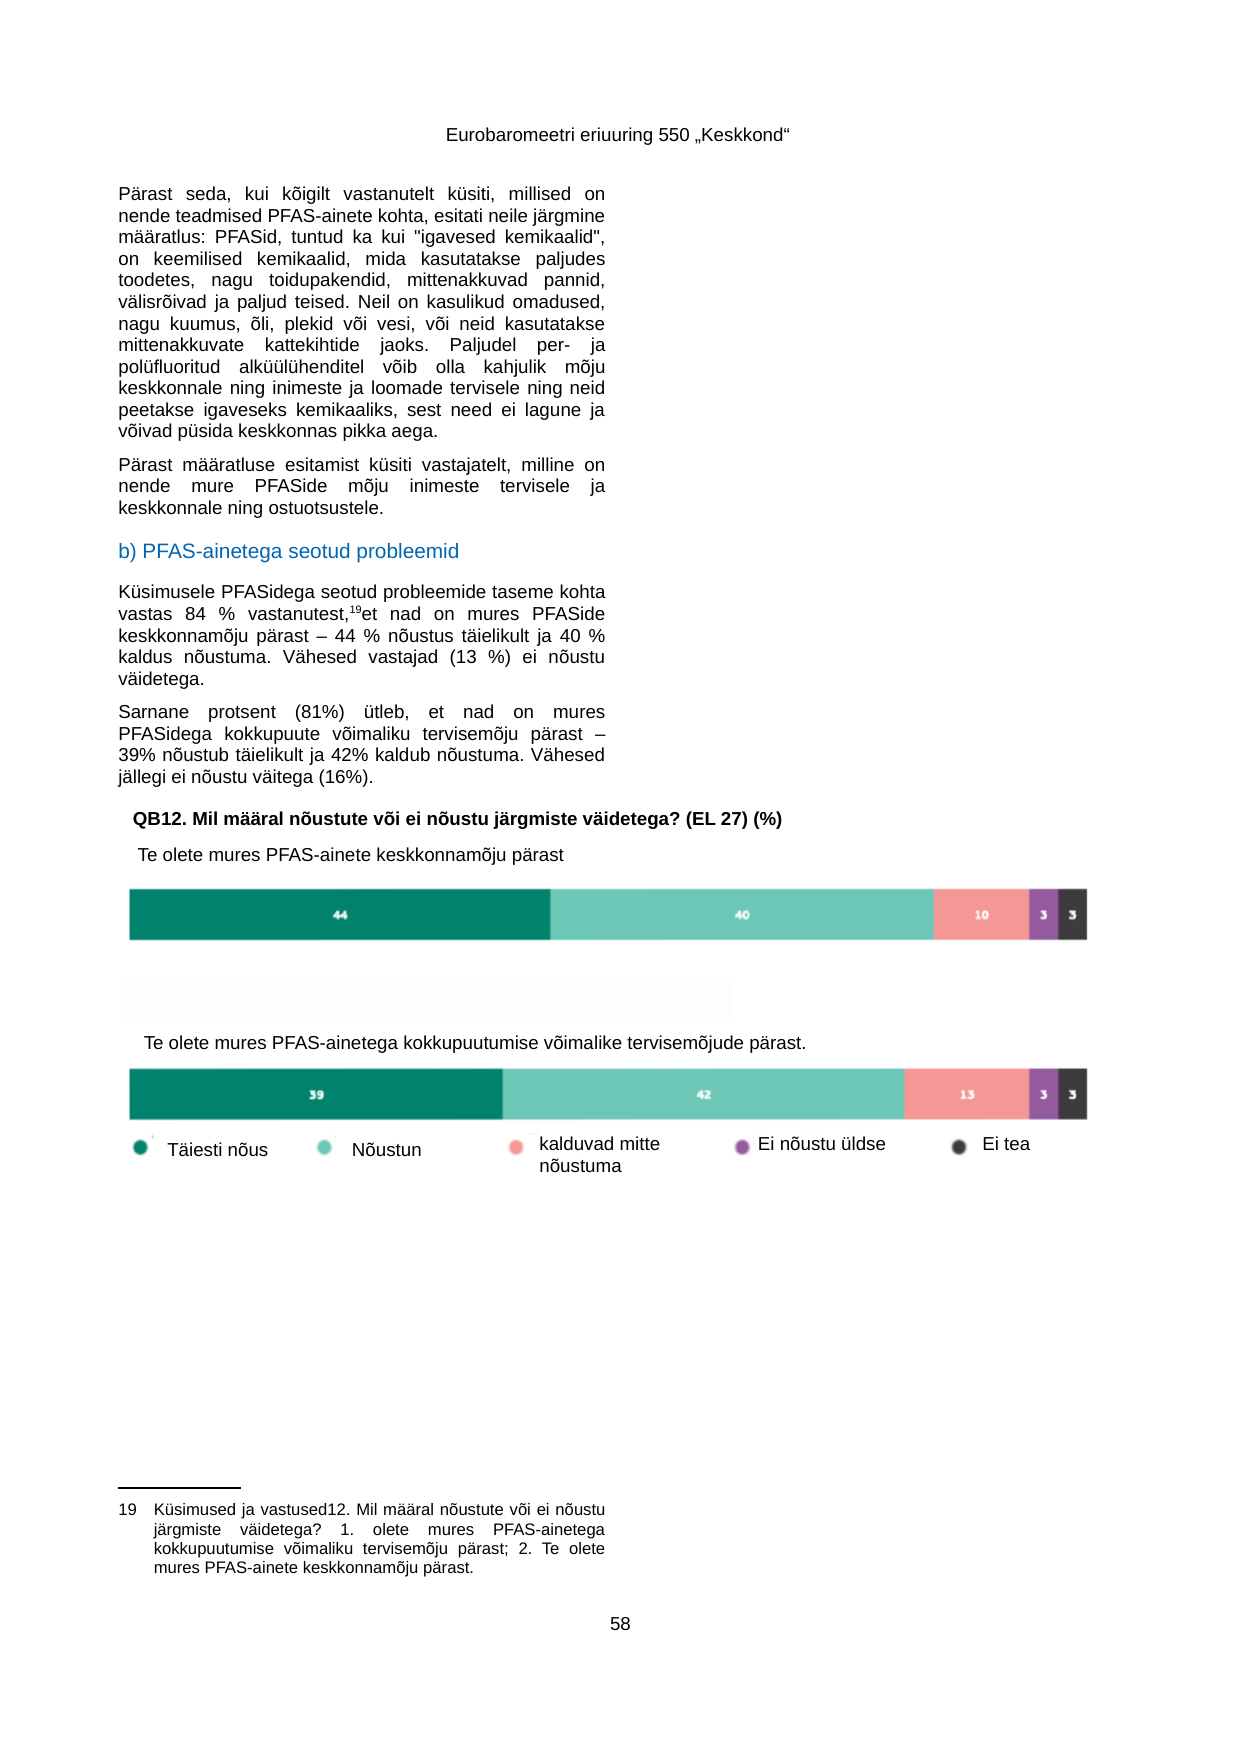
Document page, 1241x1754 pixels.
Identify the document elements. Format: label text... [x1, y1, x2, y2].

text Pärast määratluse esitamist küsiti vastajatelt, milline on nende mure PFASide mõju inimeste tervisele ja keskkonnale ning ostuotsustele. [118, 454, 605, 518]
text Küsimused ja vastused12. Mil määral nõustute või ei nõustu järgmiste väidetega? 1. olete mures PFAS-ainetega kokkupuutumise võimaliku tervisemõju pärast; 2. Te olete mures PFAS-ainete keskkonnamõju pärast. [118, 1500, 605, 1577]
text Sarnane protsent (81%) ütleb, et nad on mures PFASidega kokkupuute võimaliku tervisemõju pärast – 39% nõustub täielikult ja 42% kaldub nõustuma. Vähesed jällegi ei nõustu väitega (16%). [118, 701, 605, 787]
text Küsimusele PFASidega seotud probleemide taseme kohta vastas 84 % vastanutest,et nad on mures PFASide keskkonnamõju pärast – 44 % nõustus täielikult ja 40 % kaldus nõustuma. Vähesed vastajad (13 %) ei nõustu väidetega. [118, 581, 605, 689]
picture [121, 880, 1093, 1162]
subtitle b) PFAS-ainetega seotud probleemid [118, 539, 605, 563]
text Pärast seda, kui kõigilt vastanutelt küsiti, millised on nende teadmised PFAS-ainete kohta, esitati neile järgmine määratlus: PFASid, tuntud ka kui "igavesed kemikaalid", on keemilised kemikaalid, mida kasutatakse paljudes toodetes, nagu toidupakendid, mittenakkuvad pannid, välisrõivad ja paljud teised. Neil on kasulikud omadused, nagu kuumus, õli, plekid või vesi, või neid kasutatakse mittenakkuvate kattekihtide jaoks. Paljudel per- ja polüfluoritud alküülühenditel võib olla kahjulik mõju keskkonnale ning inimeste ja loomade tervisele ning neid peetakse igaveseks kemikaaliks, sest need ei lagune ja võivad püsida keskkonnas pikka aega. [118, 183, 605, 442]
